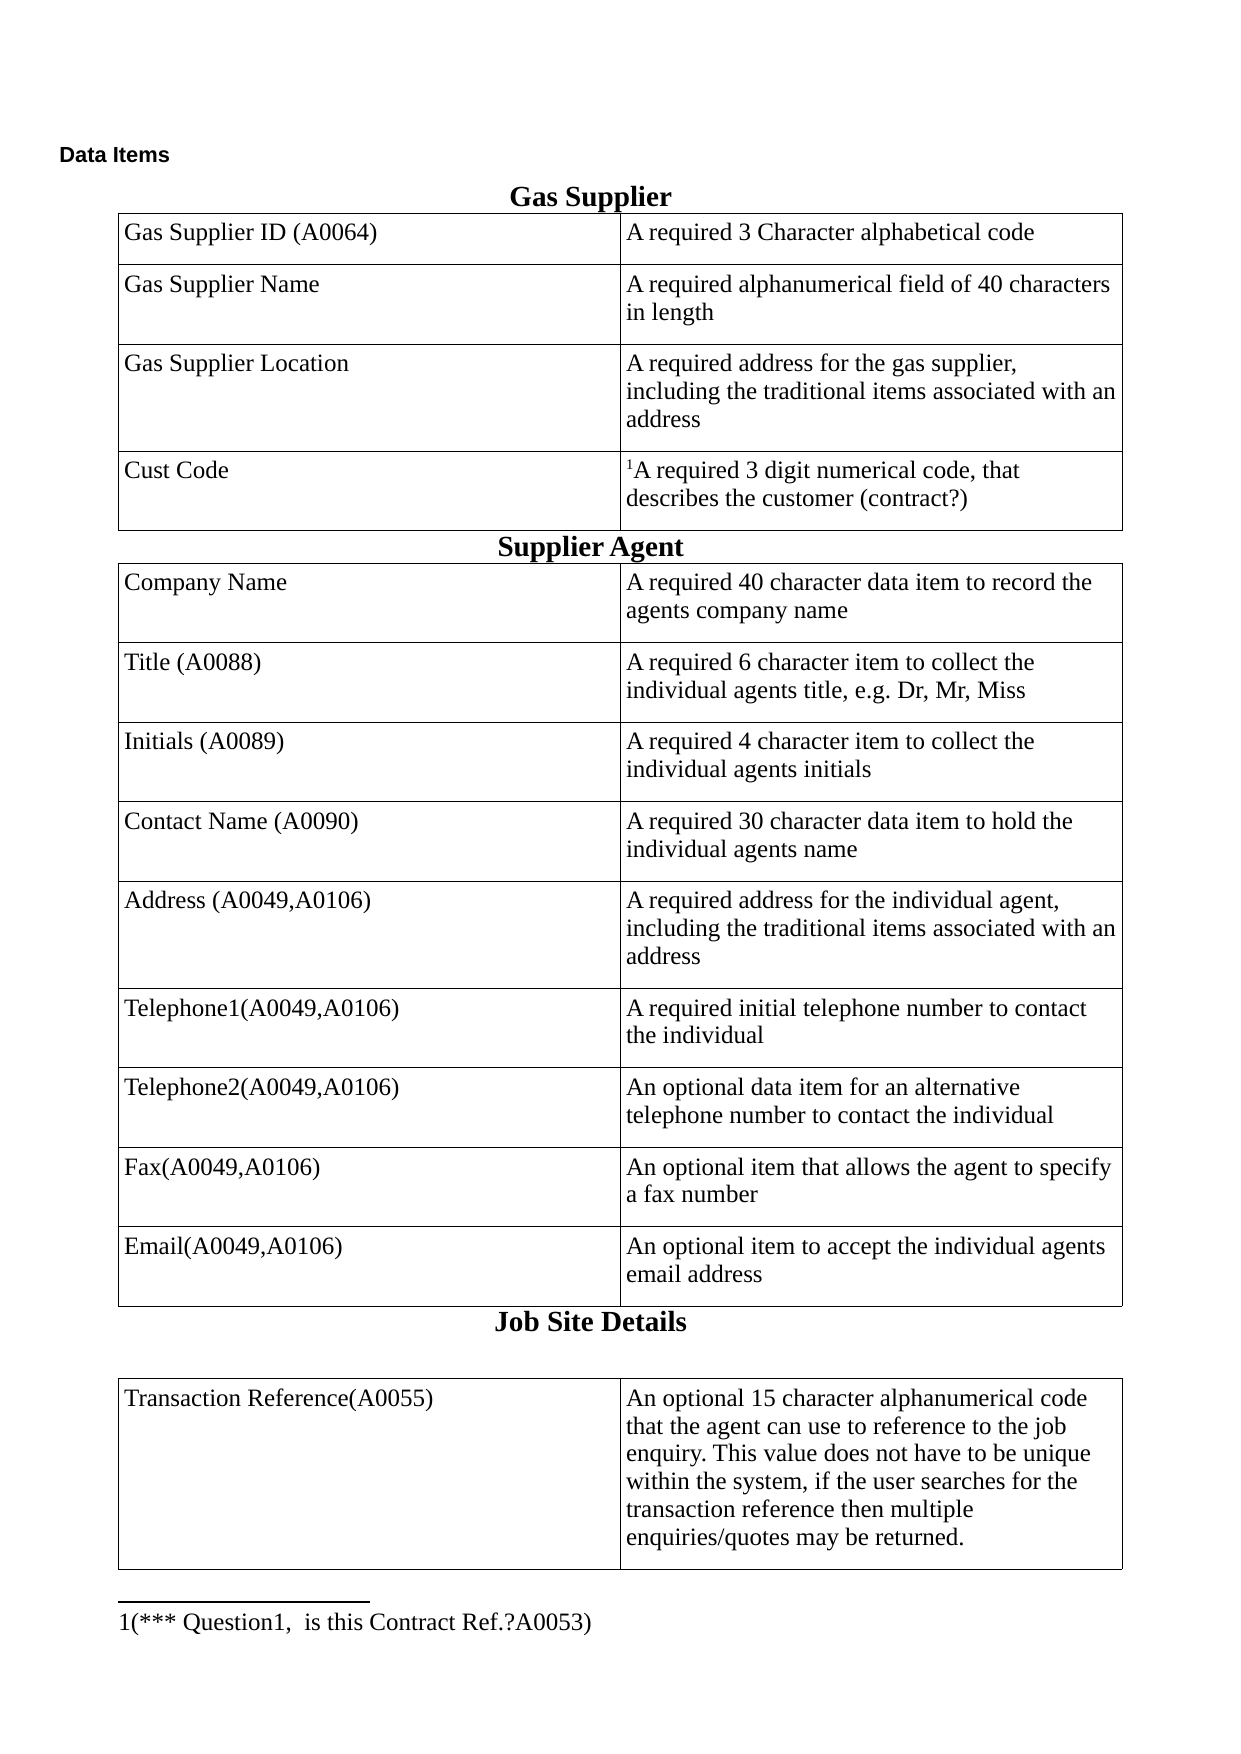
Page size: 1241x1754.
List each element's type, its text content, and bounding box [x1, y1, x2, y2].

table_header A required 3 Character alphabetical code [621, 214, 1122, 264]
table_cell Title (A0088) [119, 643, 620, 722]
table_cell Initials (A0089) [119, 723, 620, 801]
table_cell Contact Name (A0090) [119, 802, 620, 881]
table_header Company Name [119, 564, 620, 642]
table_cell A required 30 character data item to hold the individual agents name [621, 802, 1122, 881]
table_cell Email(A0049,A0106) [119, 1227, 620, 1306]
table_cell Telephone1(A0049,A0106) [119, 989, 620, 1067]
table_cell Gas Supplier Location [119, 345, 620, 451]
subtitle Gas Supplier [59, 180, 1122, 212]
table_cell A required 4 character item to collect the individual agents initials [621, 723, 1122, 801]
table_cell An optional item to accept the individual agents email address [621, 1227, 1122, 1306]
table_cell Fax(A0049,A0106) [119, 1148, 620, 1226]
subtitle Data Items [59, 143, 1122, 168]
subtitle Supplier Agent [59, 530, 1122, 563]
table_header Gas Supplier ID (A0064) [119, 214, 620, 264]
table_cell A required 6 character item to collect the individual agents title, e.g. Dr, Mr, Miss [621, 643, 1122, 722]
table_cell A required 3 digit numerical code, that describes the customer (contract?) [621, 452, 1122, 530]
subtitle Job Site Details [59, 1306, 1122, 1338]
table_cell Telephone2(A0049,A0106) [119, 1068, 620, 1147]
table_cell A required address for the gas supplier, including the traditional items associated with an address [621, 345, 1122, 451]
table_cell Gas Supplier Name [119, 265, 620, 344]
table_header An optional 15 character alphanumerical code that the agent can use to reference to the job enquiry. This value does not have to be unique within the system, if the user searches for the transaction reference then multiple enquiries/quotes may be returned. [621, 1379, 1122, 1569]
table_cell A required initial telephone number to contact the individual [621, 989, 1122, 1067]
table_header Transaction Reference(A0055) [119, 1379, 620, 1569]
table_cell A required address for the individual agent, including the traditional items associated with an address [621, 882, 1122, 988]
table_cell A required alphanumerical field of 40 characters in length [621, 265, 1122, 344]
table_cell An optional item that allows the agent to specify a fax number [621, 1148, 1122, 1226]
table_cell Cust Code [119, 452, 620, 530]
table_cell Address (A0049,A0106) [119, 882, 620, 988]
table_cell An optional data item for an alternative telephone number to contact the individual [621, 1068, 1122, 1147]
table_header A required 40 character data item to record the agents company name [621, 564, 1122, 642]
